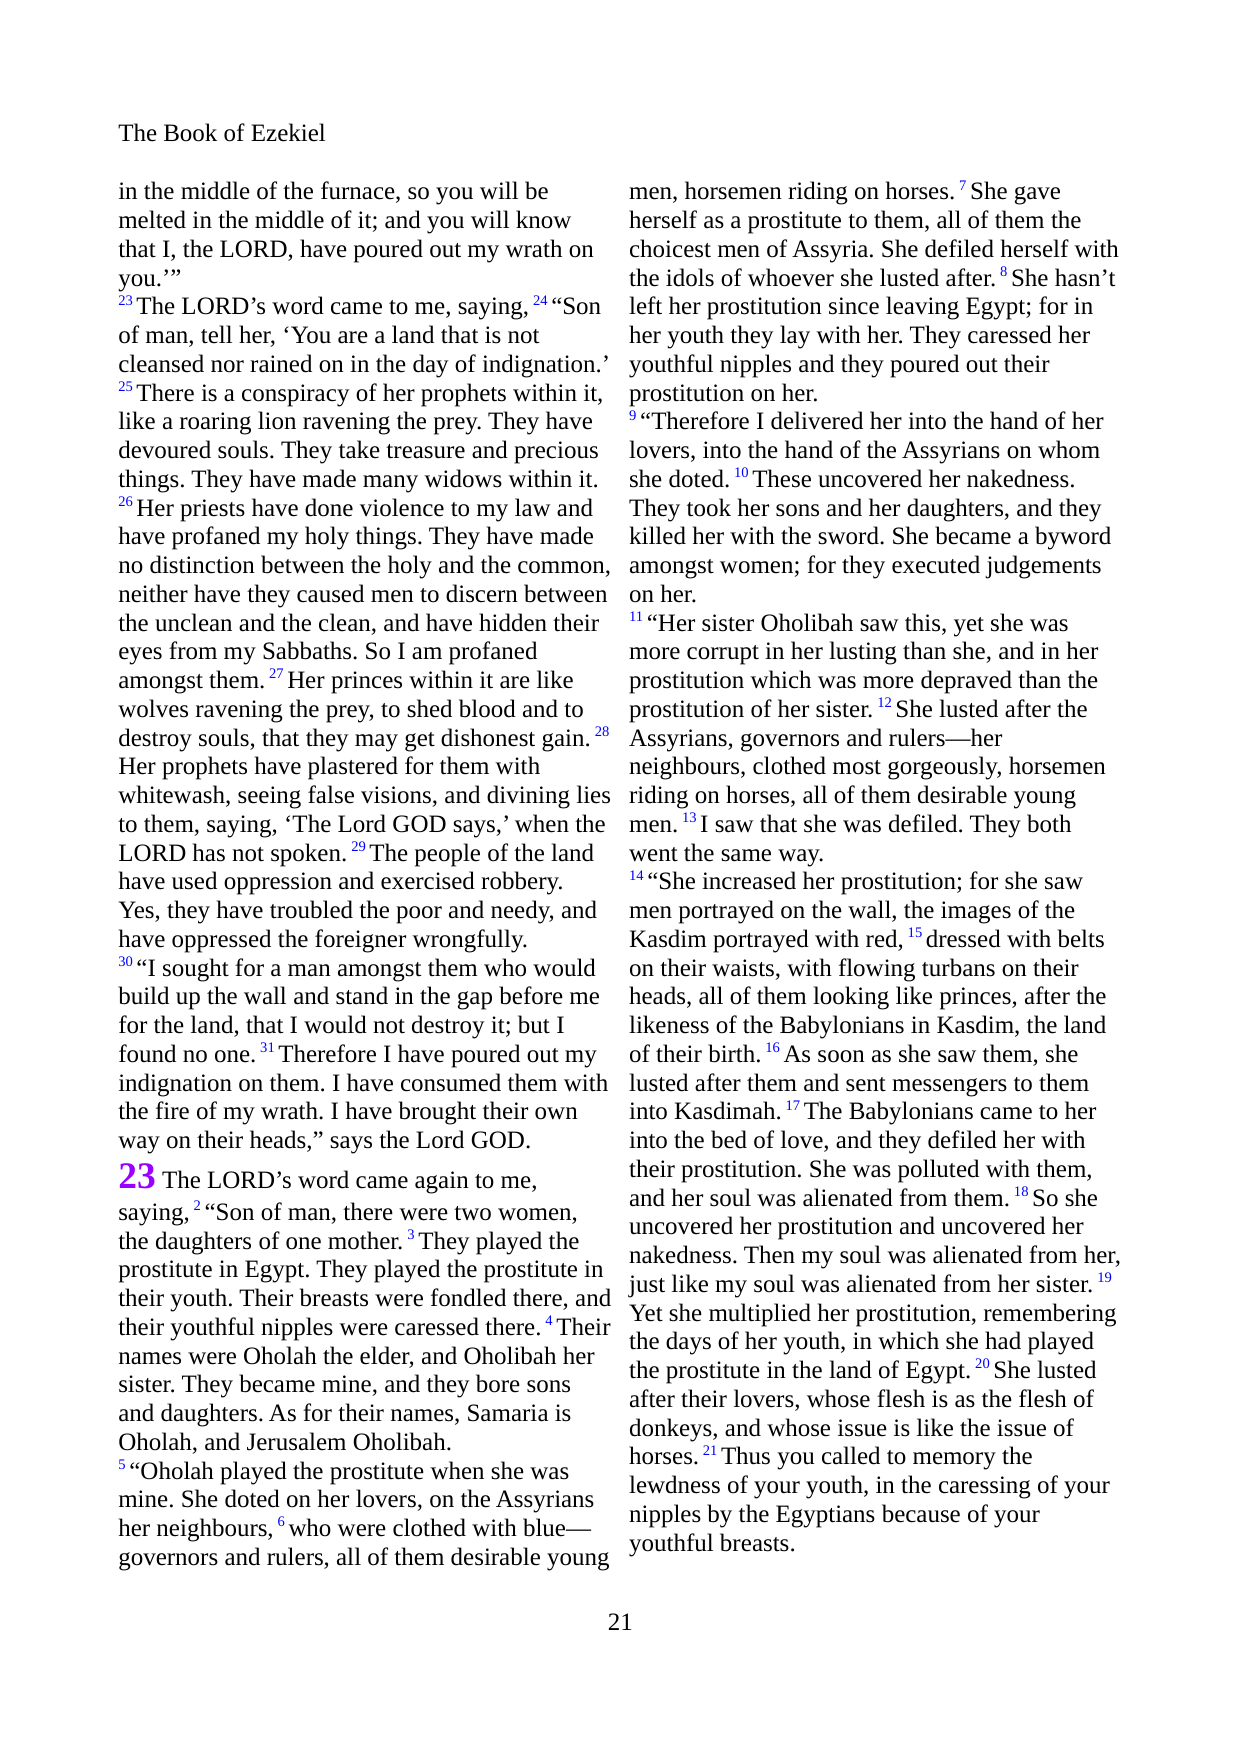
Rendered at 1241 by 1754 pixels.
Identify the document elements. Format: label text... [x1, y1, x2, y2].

text 30 “I sought for a man amongst them who would build up the wall and stand in the gap before me for the land, that I would not destroy it; but I found no one. 31 Therefore I have poured out my indignation on them. I have consumed them with the fire of my wrath. I have brought their own way on their heads,” says the Lord GOD. [118, 953, 611, 1154]
text 9 “Therefore I delivered her into the hand of her lovers, into the hand of the Assyrians on whom she doted. 10 These uncovered her nakedness. They took her sons and her daughters, and they killed her with the sword. She became a byword amongst women; for they executed judgements on her. [629, 406, 1122, 608]
text 5 “Oholah played the prostitute when she was mine. She doted on her lovers, on the Assyrians her neighbours, 6 who were clothed with blue—governors and rulers, all of them desirable young [118, 1456, 611, 1571]
text in the middle of the furnace, so you will be melted in the middle of it; and you will know that I, the LORD, have poured out my wrath on you.’” [118, 176, 611, 291]
text 11 “Her sister Oholibah saw this, yet she was more corrupt in her lusting than she, and in her prostitution which was more depraved than the prostitution of her sister. 12 She lusted after the Assyrians, governors and rulers—her neighbours, clothed most gorgeously, horsemen riding on horses, all of them desirable young men. 13 I saw that she was defiled. They both went the same way. [629, 608, 1122, 866]
text 23 The LORD’s word came to me, saying, 24 “Son of man, tell her, ‘You are a land that is not cleansed nor rained on in the day of indignation.’ 25 There is a conspiracy of her prophets within it, like a roaring lion ravening the prey. They have devoured souls. They take treasure and precious things. They have made many widows within it. 26 Her priests have done violence to my law and have profaned my holy things. They have made no distinction between the holy and the common, neither have they caused men to discern between the unclean and the clean, and have hidden their eyes from my Sabbaths. So I am profaned amongst them. 27 Her princes within it are like wolves ravening the prey, to shed blood and to destroy souls, that they may get dishonest gain. 28 Her prophets have plastered for them with whitewash, seeing false visions, and divining lies to them, saying, ‘The Lord GOD says,’ when the LORD has not spoken. 29 The people of the land have used oppression and exercised robbery. Yes, they have troubled the poor and needy, and have oppressed the foreigner wrongfully. [118, 291, 611, 953]
text 14 “She increased her prostitution; for she saw men portrayed on the wall, the images of the Kasdim portrayed with red, 15 dressed with belts on their waists, with flowing turbans on their heads, all of them looking like princes, after the likeness of the Babylonians in Kasdim, the land of their birth. 16 As soon as she saw them, she lusted after them and sent messengers to them into Kasdimah. 17 The Babylonians came to her into the bed of love, and they defiled her with their prostitution. She was polluted with them, and her soul was alienated from them. 18 So she uncovered her prostitution and uncovered her nakedness. Then my soul was alienated from her, just like my soul was alienated from her sister. 19 Yet she multiplied her prostitution, remembering the days of her youth, in which she had played the prostitute in the land of Egypt. 20 She lusted after their lovers, whose flesh is as the flesh of donkeys, and whose issue is like the issue of horses. 21 Thus you called to memory the lewdness of your youth, in the caressing of your nipples by the Egyptians because of your youthful breasts. [629, 866, 1122, 1556]
text men, horsemen riding on horses. 7 She gave herself as a prostitute to them, all of them the choicest men of Assyria. She defiled herself with the idols of whoever she lusted after. 8 She hasn’t left her prostitution since leaving Egypt; for in her youth they lay with her. They caressed her youthful nipples and they poured out their prostitution on her. [629, 176, 1122, 406]
text 23 The LORD’s word came again to me, saying, 2 “Son of man, there were two women, the daughters of one mother. 3 They played the prostitute in Egypt. They played the prostitute in their youth. Their breasts were fondled there, and their youthful nipples were caressed there. 4 Their names were Oholah the elder, and Oholibah her sister. They became mine, and they bore sons and daughters. As for their names, Samaria is Oholah, and Jerusalem Oholibah. [118, 1154, 611, 1456]
